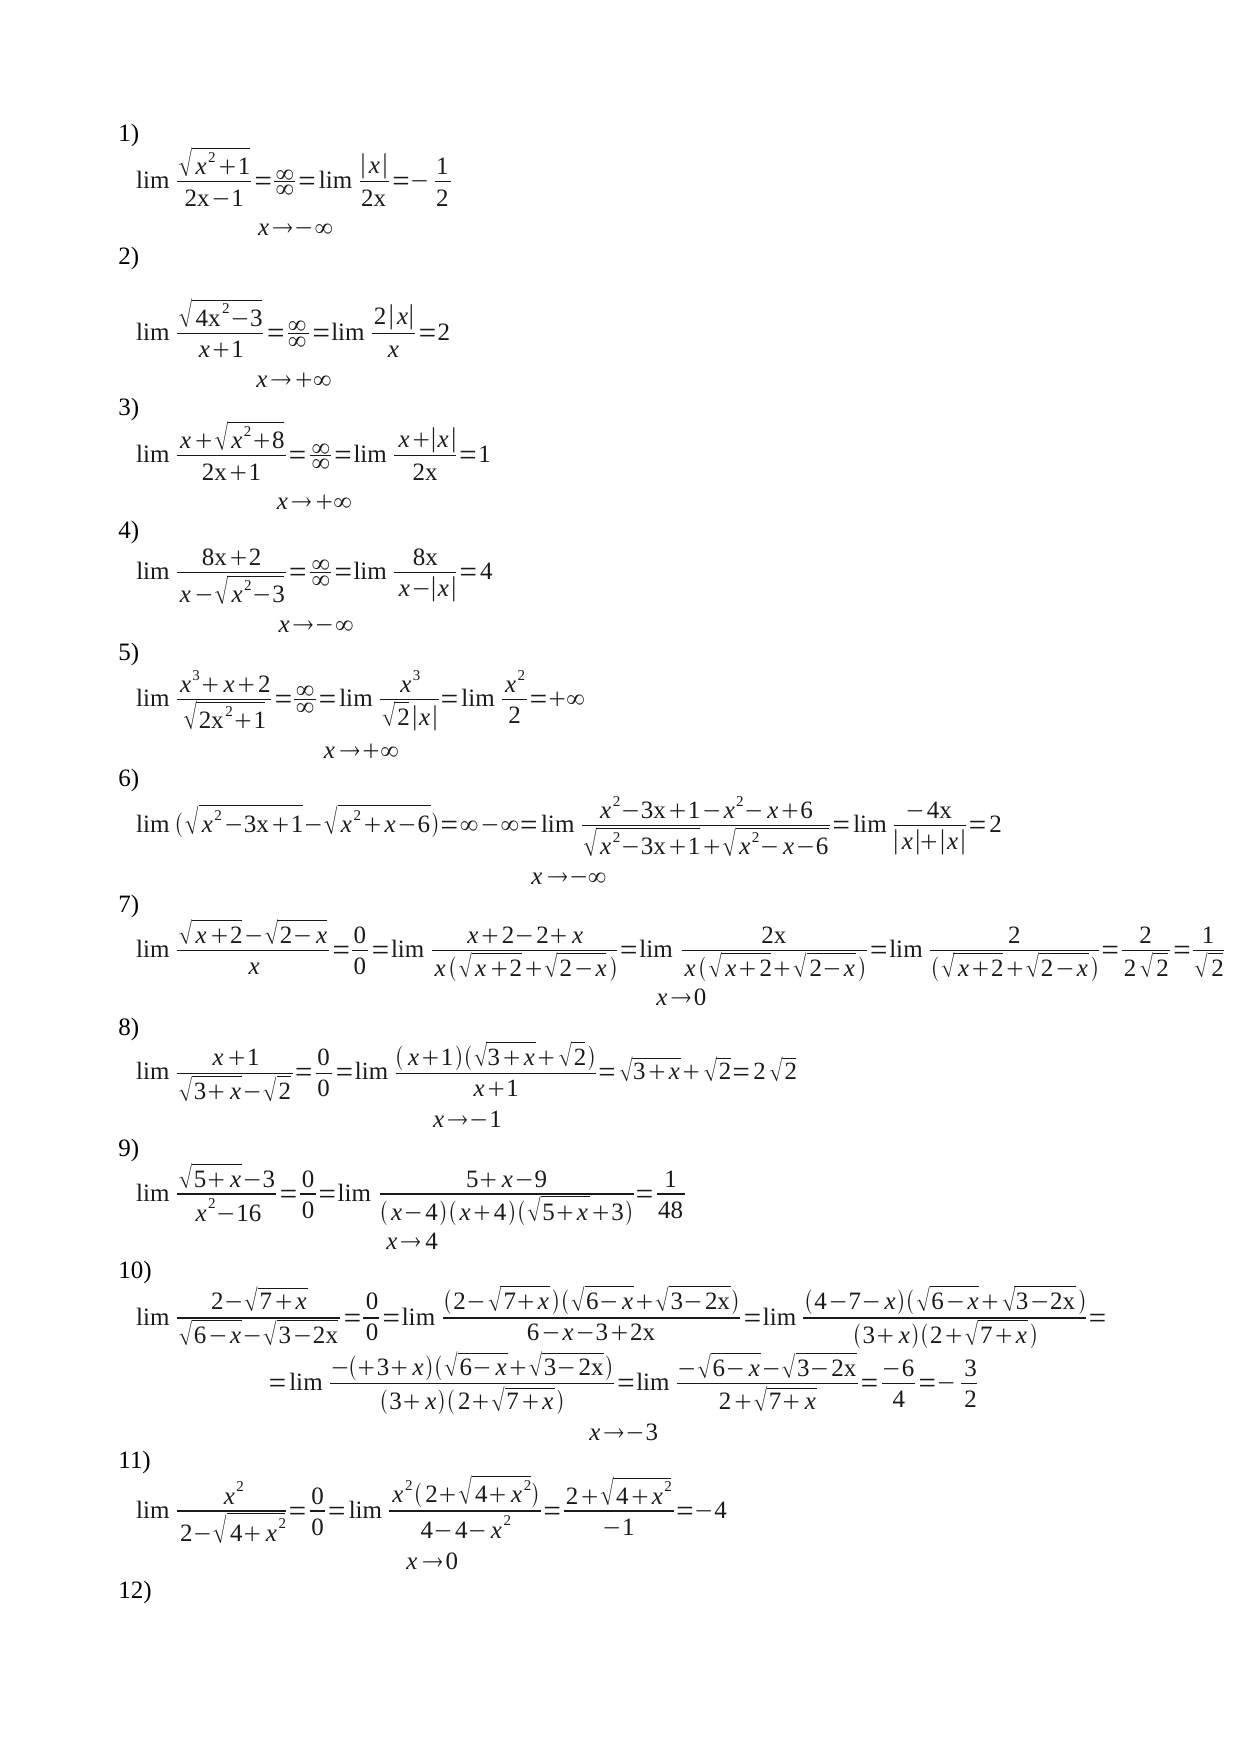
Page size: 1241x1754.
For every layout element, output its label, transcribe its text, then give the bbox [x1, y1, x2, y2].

text 9) [118, 1133, 1122, 1162]
text 4) [118, 515, 1122, 543]
text 5) [118, 637, 1122, 666]
text 11) [118, 1446, 1122, 1474]
text 2) [118, 241, 1122, 269]
text 7) [118, 889, 1122, 918]
text 3) [118, 392, 1122, 421]
text 12) [118, 1575, 1122, 1604]
text 6) [118, 763, 1122, 792]
text 8) [118, 1012, 1122, 1040]
text 1) [118, 118, 1122, 147]
text 10) [118, 1256, 1122, 1284]
